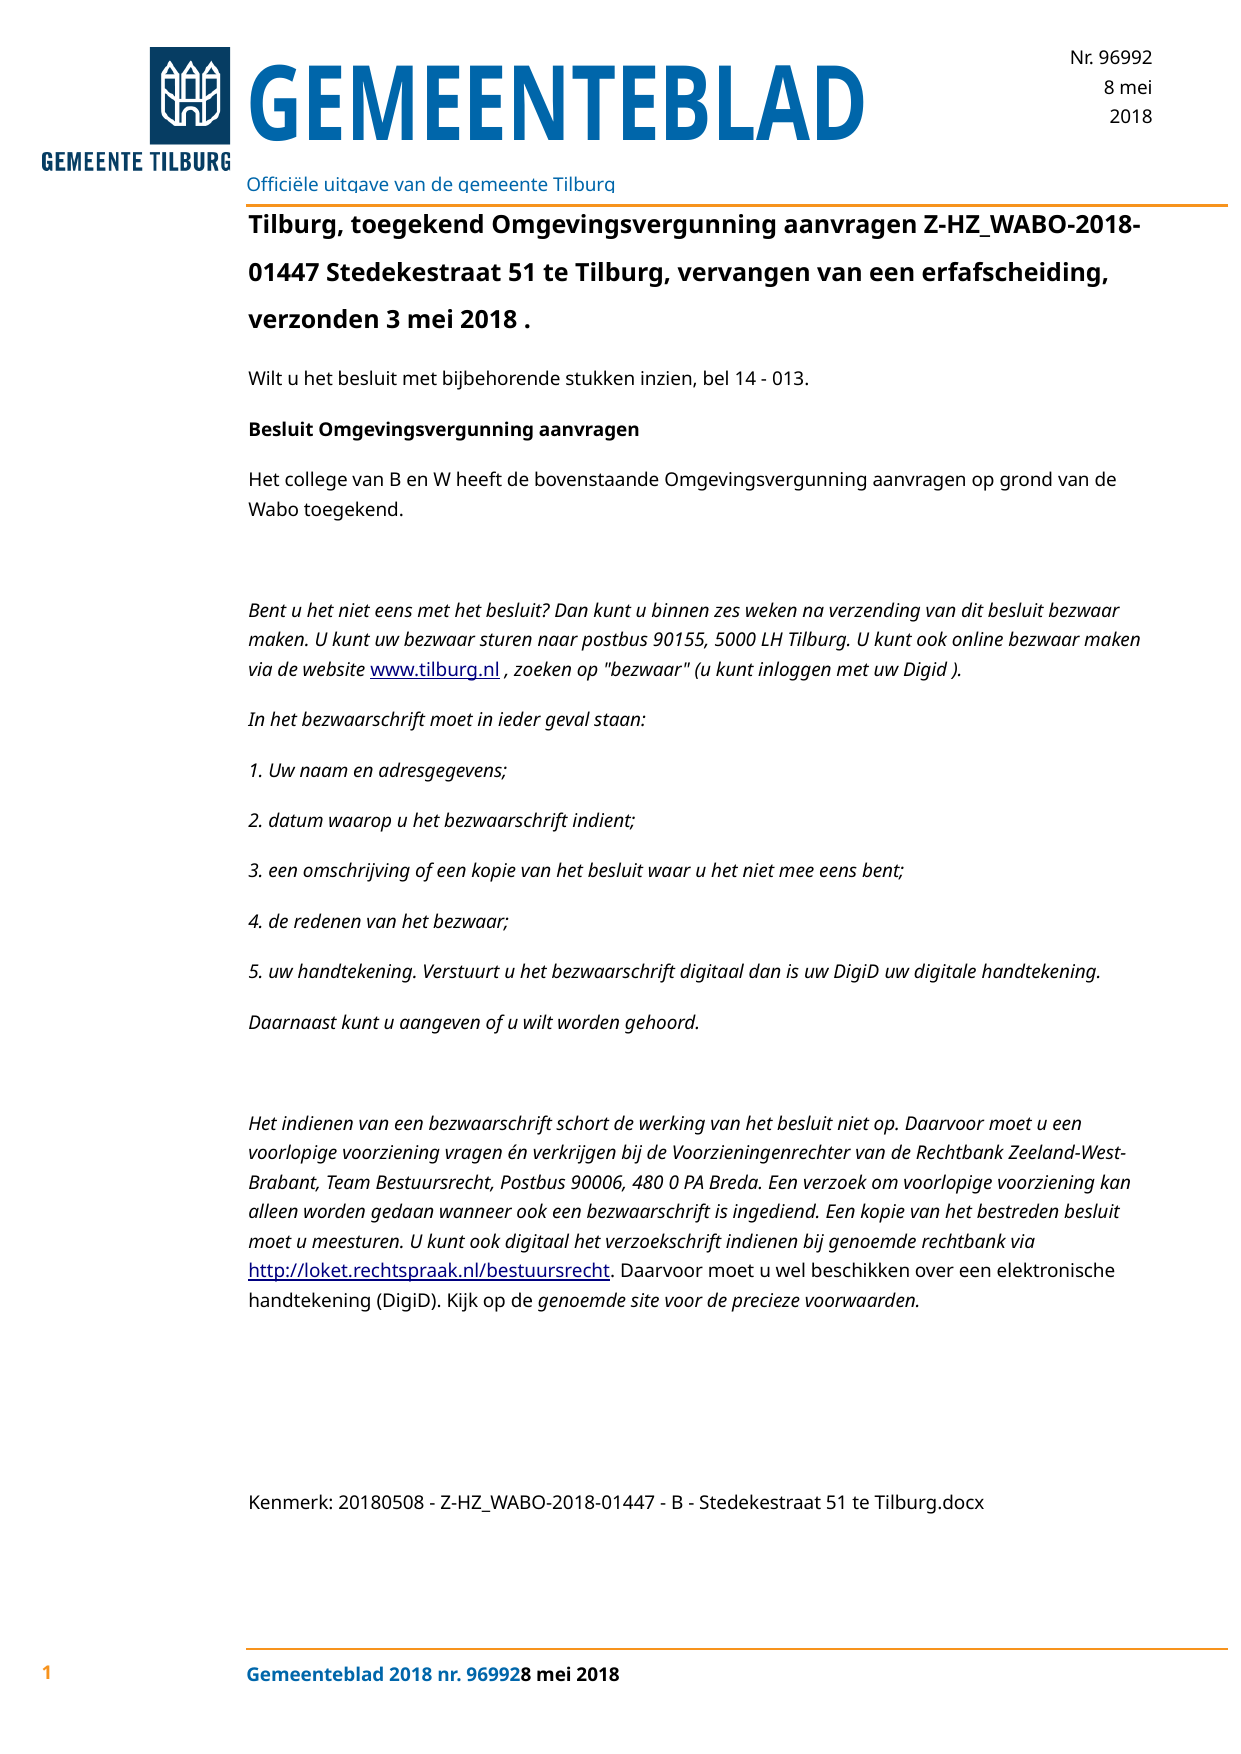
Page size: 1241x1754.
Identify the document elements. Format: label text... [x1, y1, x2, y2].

text Besluit Omgevingsvergunning aanvragen [248, 416, 1152, 442]
text Bent u het niet eens met het besluit? Dan kunt u binnen zes weken na verzending van dit besluit bezwaar maken. U kunt uw bezwaar sturen naar postbus 90155, 5000 LH Tilburg. U kunt ook online bezwaar maken via de website www.tilburg.nl , zoeken op "bezwaar" (u kunt inloggen met uw Digid ). [248, 597, 1152, 682]
text Tilburg, toegekend Omgevingsvergunning aanvragen Z-HZ_WABO-2018-01447 Stedekestraat 51 te Tilburg, vervangen van een erfafscheiding, verzonden 3 mei 2018 . [248, 207, 1152, 336]
text 2. datum waarop u het bezwaarschrift indient; [248, 807, 1152, 833]
picture [41, 47, 231, 172]
text Kenmerk: 20180508 - Z-HZ_WABO-2018-01447 - B - Stedekestraat 51 te Tilburg.docx [248, 1489, 1152, 1514]
text 4. de redenen van het bezwaar; [248, 908, 1152, 934]
text Het college van B en W heeft de bovenstaande Omgevingsvergunning aanvragen op grond van de Wabo toegekend. [248, 466, 1152, 522]
text Daarnaast kunt u aangeven of u wilt worden gehoord. [248, 1009, 1152, 1034]
text 3. een omschrijving of een kopie van het besluit waar u het niet mee eens bent; [248, 858, 1152, 883]
text Het indienen van een bezwaarschrift schort de werking van het besluit niet op. Daarvoor moet u een voorlopige voorziening vragen én verkrijgen bij de Voorzieningenrechter van de Rechtbank Zeeland-West-Brabant, Team Bestuursrecht, Postbus 90006, 480 0 PA Breda. Een verzoek om voorlopige voorziening kan alleen worden gedaan wanneer ook een bezwaarschrift is ingediend. Een kopie van het bestreden besluit moet u meesturen. U kunt ook digitaal het verzoekschrift indienen bij genoemde rechtbank via http://loket.rechtspraak.nl/bestuursrecht. Daarvoor moet u wel beschikken over een elektronische handtekening (DigiD). Kijk op de genoemde site voor de precieze voorwaarden. [248, 1110, 1152, 1313]
text In het bezwaarschrift moet in ieder geval staan: [248, 706, 1152, 732]
text Wilt u het besluit met bijbehorende stukken inzien, bel 14 - 013. [248, 366, 1152, 391]
text 5. uw handtekening. Verstuurt u het bezwaarschrift digitaal dan is uw DigiD uw digitale handtekening. [248, 958, 1152, 984]
text 1. Uw naam en adresgegevens; [248, 757, 1152, 782]
